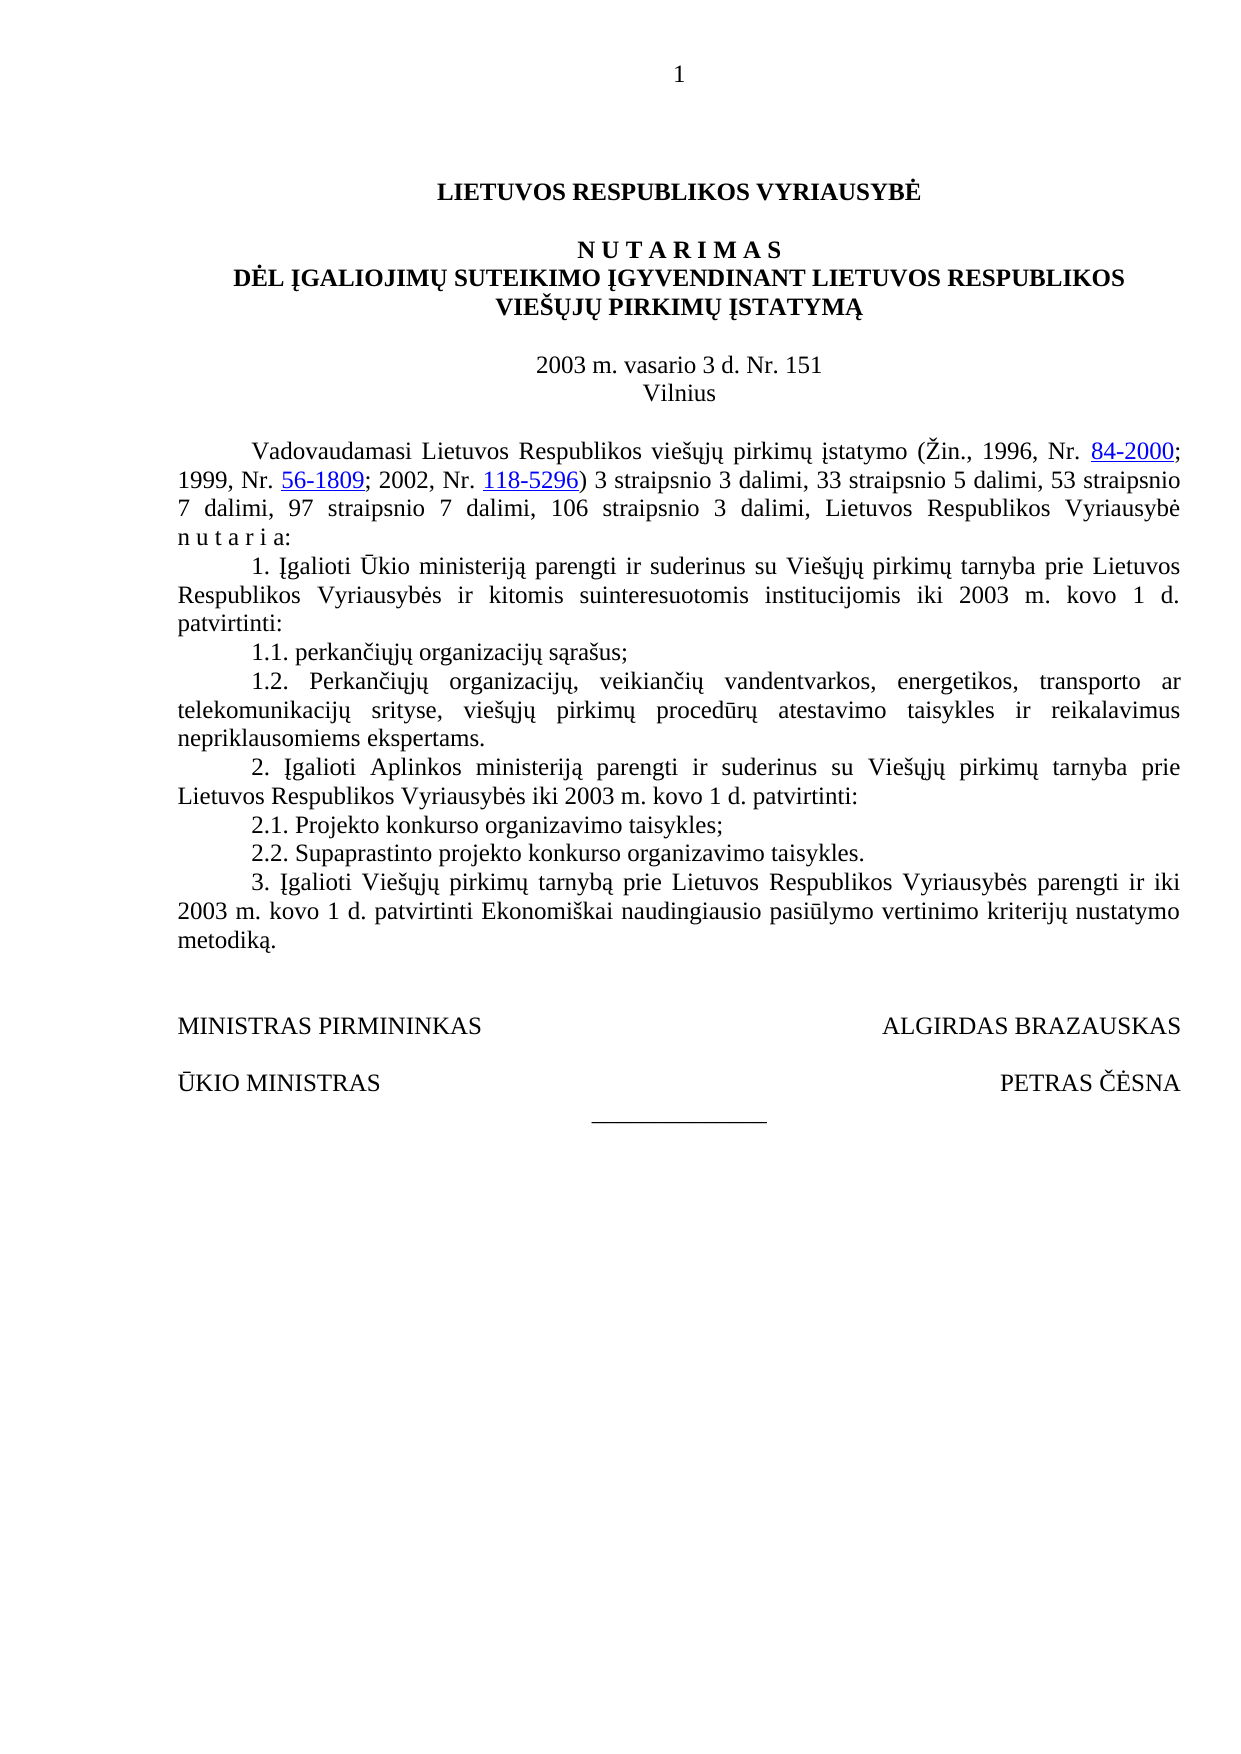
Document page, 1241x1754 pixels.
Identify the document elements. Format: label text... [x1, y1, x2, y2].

text 3. Įgalioti Viešųjų pirkimų tarnybą prie Lietuvos Respublikos Vyriausybės parengti ir iki 2003 m. kovo 1 d. patvirtinti Ekonomiškai naudingiausio pasiūlymo vertinimo kriterijų nustatymo metodiką. [177, 867, 1181, 953]
text MINISTRAS PIRMININKAS ALGIRDAS BRAZAUSKAS [177, 1011, 1181, 1040]
text 2. Įgalioti Aplinkos ministeriją parengti ir suderinus su Viešųjų pirkimų tarnyba prie Lietuvos Respublikos Vyriausybės iki 2003 m. kovo 1 d. patvirtinti: [177, 752, 1181, 810]
text 1. Įgalioti Ūkio ministeriją parengti ir suderinus su Viešųjų pirkimų tarnyba prie Lietuvos Respublikos Vyriausybės ir kitomis suinteresuotomis institucijomis iki 2003 m. kovo 1 d. patvirtinti: [177, 551, 1181, 637]
text 2.1. Projekto konkurso organizavimo taisykles; [177, 810, 1181, 838]
text LIETUVOS RESPUBLIKOS VYRIAUSYBĖ [177, 177, 1181, 206]
text 1.2. Perkančiųjų organizacijų, veikiančių vandentvarkos, energetikos, transporto ar telekomunikacijų srityse, viešųjų pirkimų procedūrų atestavimo taisykles ir reikalavimus nepriklausomiems ekspertams. [177, 666, 1181, 752]
text Vilnius [177, 378, 1181, 407]
text 2.2. Supaprastinto projekto konkurso organizavimo taisykles. [177, 838, 1181, 867]
text ŪKIO MINISTRAS PETRAS ČĖSNA [177, 1068, 1181, 1097]
text Vadovaudamasi Lietuvos Respublikos viešųjų pirkimų įstatymo (Žin., 1996, Nr. 84-2000; 1999, Nr. 56-1809; 2002, Nr. 118-5296) 3 straipsnio 3 dalimi, 33 straipsnio 5 dalimi, 53 straipsnio 7 dalimi, 97 straipsnio 7 dalimi, 106 straipsnio 3 dalimi, Lietuvos Respublikos Vyriausybė nutaria: [177, 436, 1181, 551]
text ______________ [177, 1097, 1181, 1126]
text 1.1. perkančiųjų organizacijų sąrašus; [177, 637, 1181, 666]
text N U T A R I M A S [177, 235, 1181, 263]
text 2003 m. vasario 3 d. Nr. 151 [177, 350, 1181, 378]
text DĖL ĮGALIOJIMŲ SUTEIKIMO ĮGYVENDINANT LIETUVOS RESPUBLIKOS VIEŠŲJŲ PIRKIMŲ ĮSTATYMĄ [177, 263, 1181, 321]
